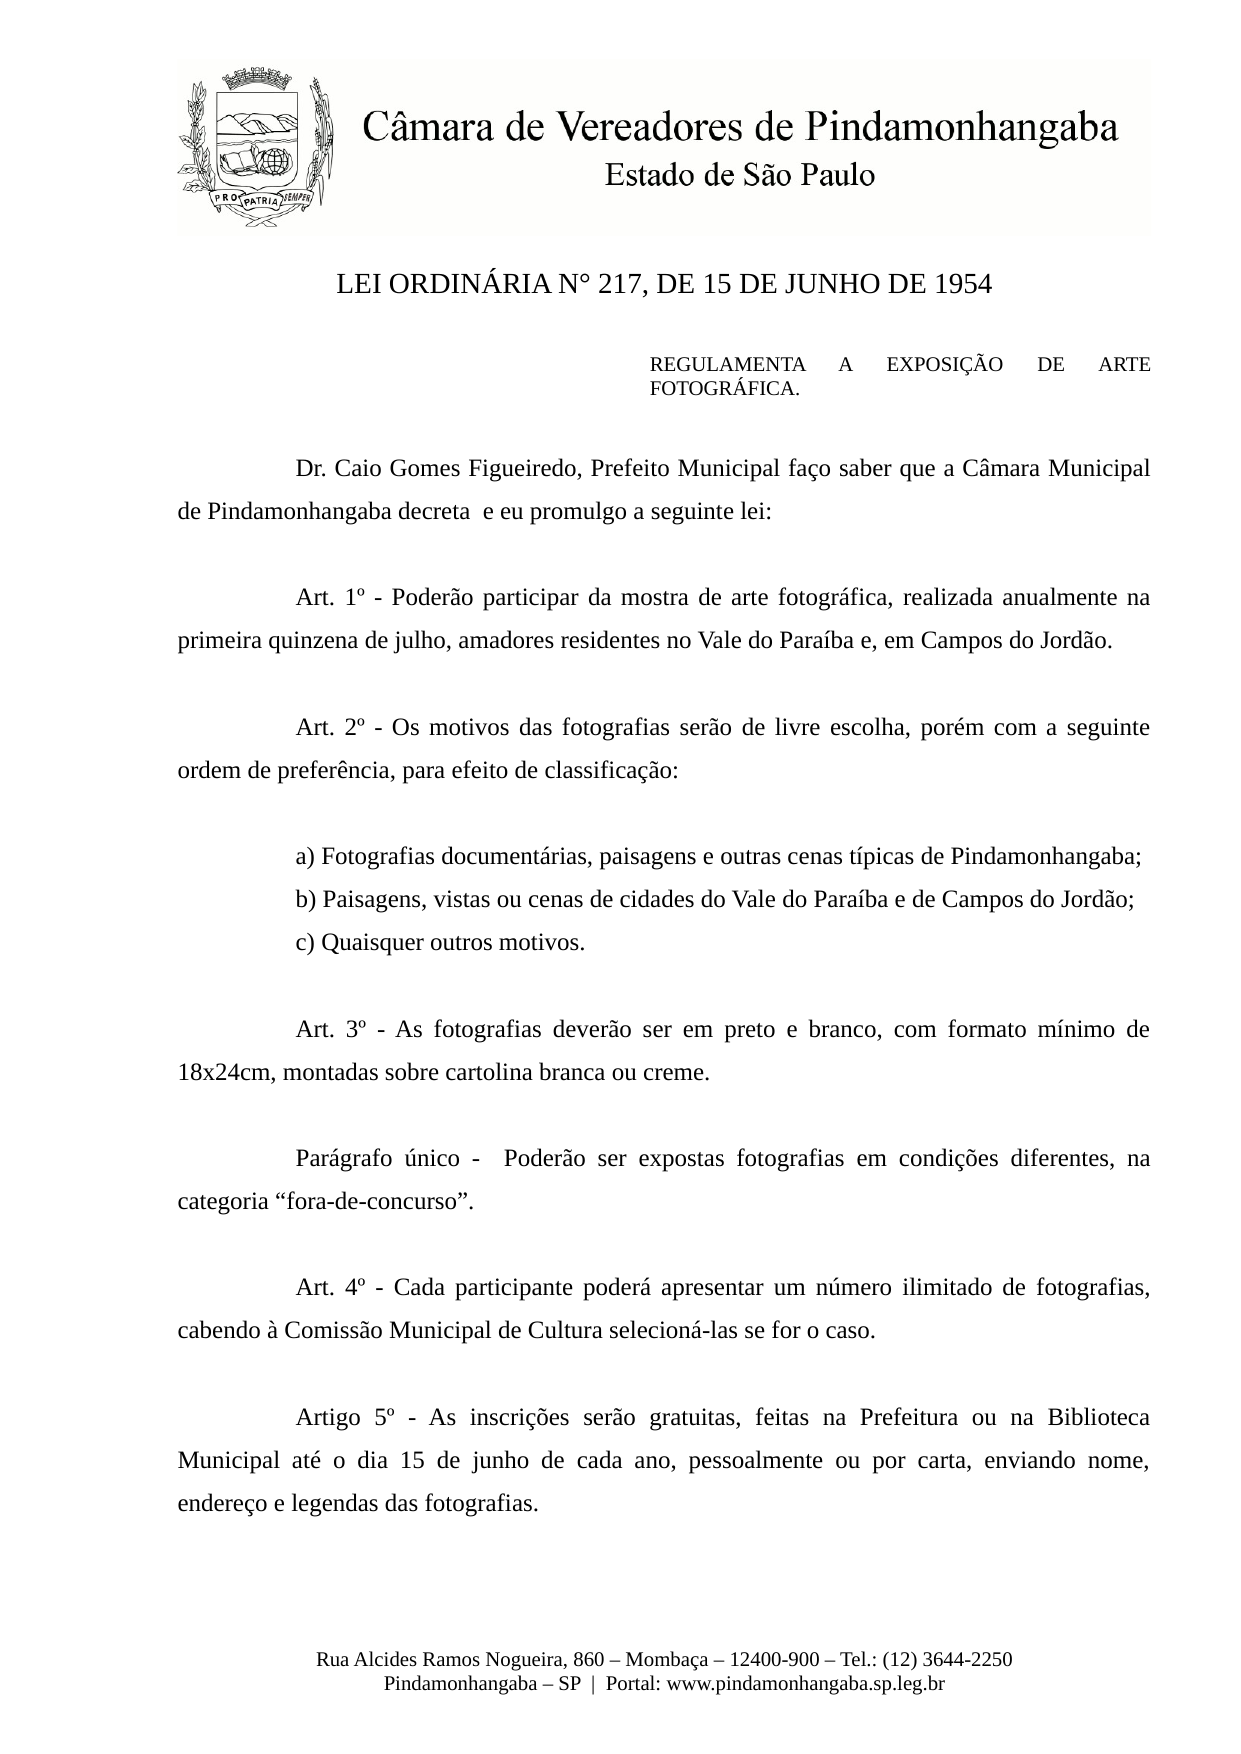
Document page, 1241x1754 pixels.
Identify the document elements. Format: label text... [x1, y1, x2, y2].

text Art. 2º - Os motivos das fotografias serão de livre escolha, porém com a seguinte ordem de preferência, para efeito de classificação: [177, 712, 1152, 784]
text Artigo 5º - As inscrições serão gratuitas, feitas na Prefeitura ou na Biblioteca Municipal até o dia 15 de junho de cada ano, pessoalmente ou por carta, enviando nome, endereço e legendas das fotografias. [177, 1402, 1152, 1517]
text c) Quaisquer outros motivos. [177, 927, 1152, 956]
text LEI ORDINÁRIA N° 217, de 15 de junho de 1954 [177, 266, 1152, 299]
text a) Fotografias documentárias, paisagens e outras cenas típicas de Pindamonhangaba; [177, 841, 1152, 870]
text REGULAMENTA A EXPOSIÇÃO DE ARTE FOTOGRÁFICA. [649, 352, 1152, 400]
text Art. 1º - Poderão participar da mostra de arte fotográfica, realizada anualmente na primeira quinzena de julho, amadores residentes no Vale do Paraíba e, em Campos do Jordão. [177, 582, 1152, 654]
text Art. 4º - Cada participante poderá apresentar um número ilimitado de fotografias, cabendo à Comissão Municipal de Cultura selecioná-las se for o caso. [177, 1272, 1152, 1344]
text b) Paisagens, vistas ou cenas de cidades do Vale do Paraíba e de Campos do Jordão; [177, 884, 1152, 913]
text Art. 3º - As fotografias deverão ser em preto e branco, com formato mínimo de 18x24cm, montadas sobre cartolina branca ou creme. [177, 1014, 1152, 1086]
picture [177, 59, 1152, 236]
text Parágrafo único - Poderão ser expostas fotografias em condições diferentes, na categoria “fora-de-concurso”. [177, 1143, 1152, 1215]
text Dr. Caio Gomes Figueiredo, Prefeito Municipal faço saber que a Câmara Municipal de Pindamonhangaba decreta e eu promulgo a seguinte lei: [177, 453, 1152, 525]
